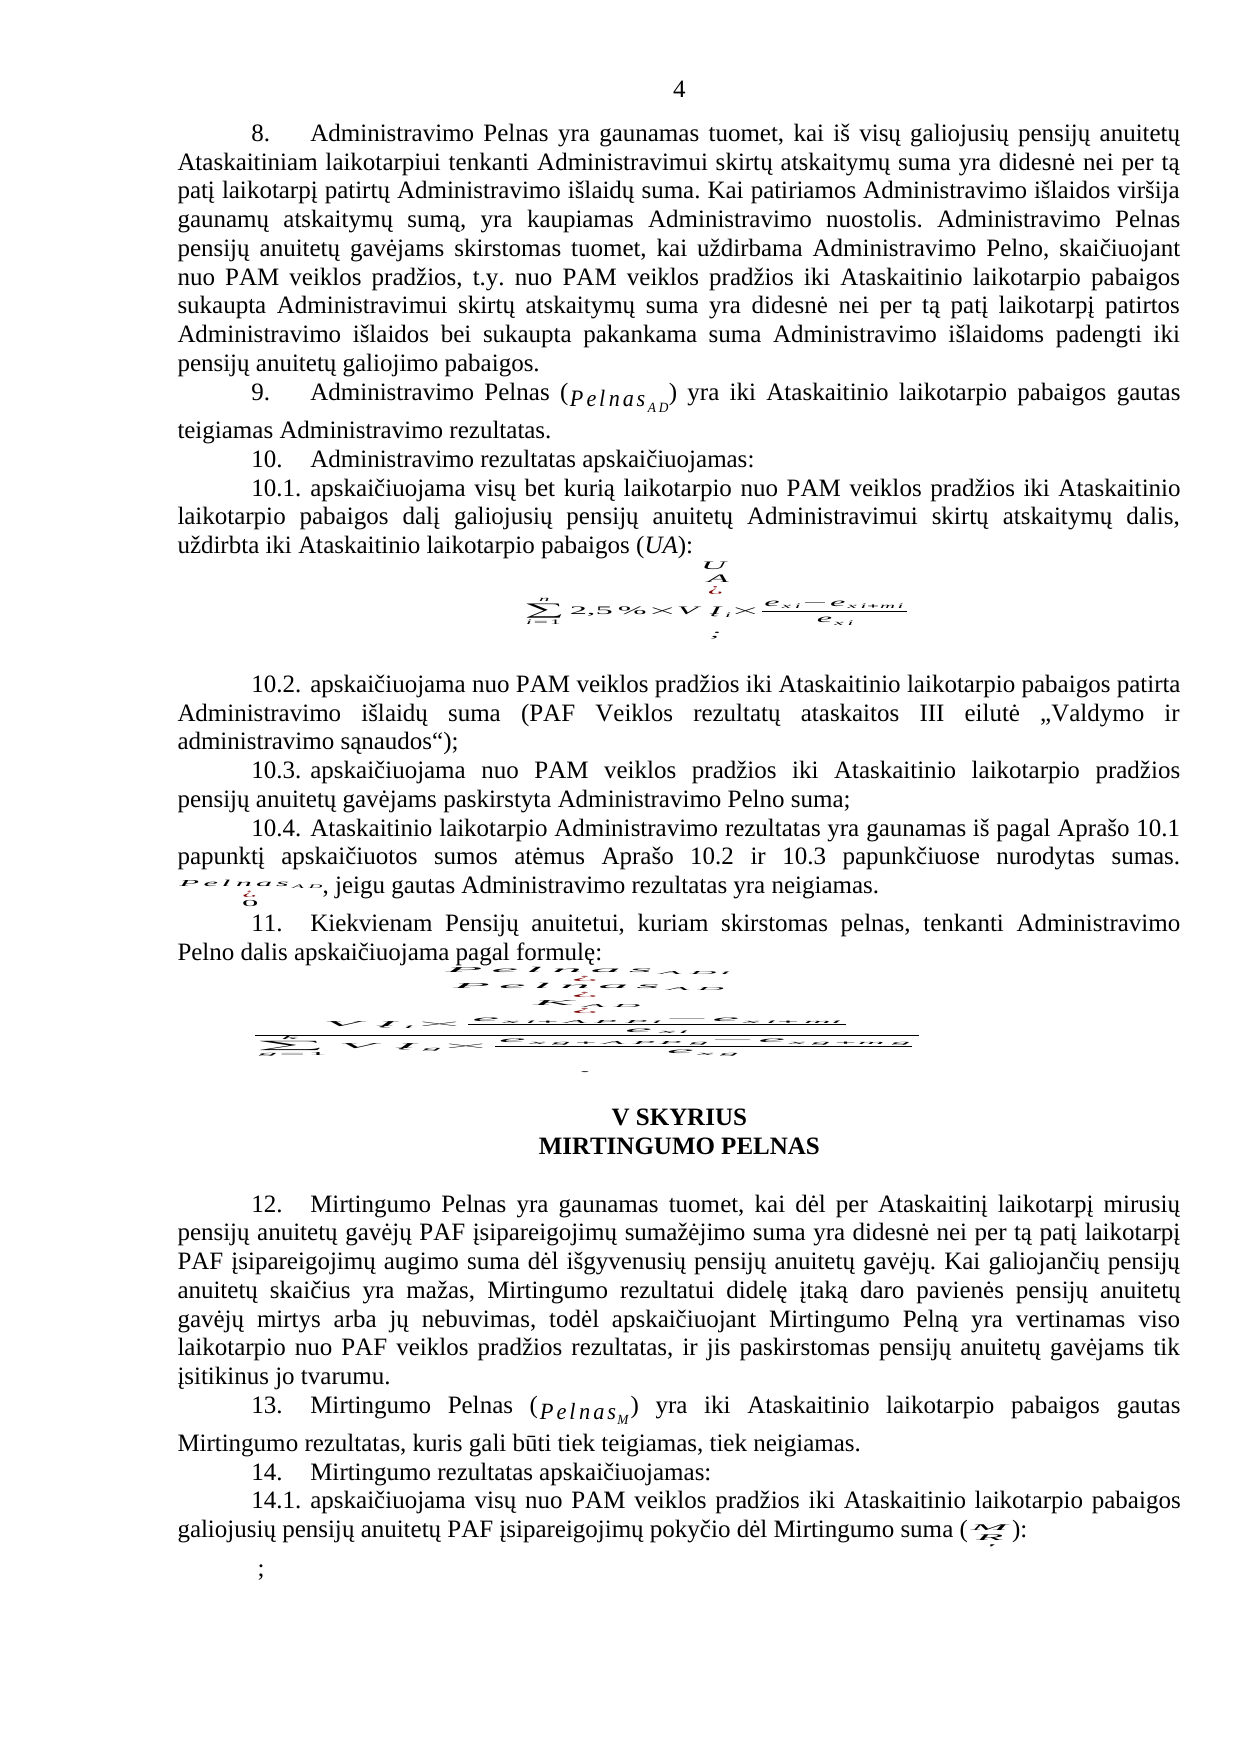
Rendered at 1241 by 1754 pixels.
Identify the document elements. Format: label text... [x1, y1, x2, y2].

text 10.3. apskaičiuojama nuo PAM veiklos pradžios iki Ataskaitinio laikotarpio pradžios pensijų anuitetų gavėjams paskirstyta Administravimo Pelno suma; [177, 755, 1181, 813]
text 8. Administravimo Pelnas yra gaunamas tuomet, kai iš visų galiojusių pensijų anuitetų Ataskaitiniam laikotarpiui tenkanti Administravimui skirtų atskaitymų suma yra didesnė nei per tą patį laikotarpį patirtų Administravimo išlaidų suma. Kai patiriamos Administravimo išlaidos viršija gaunamų atskaitymų sumą, yra kaupiamas Administravimo nuostolis. Administravimo Pelnas pensijų anuitetų gavėjams skirstomas tuomet, kai uždirbama Administravimo Pelno, skaičiuojant nuo PAM veiklos pradžios, t.y. nuo PAM veiklos pradžios iki Ataskaitinio laikotarpio pabaigos sukaupta Administravimui skirtų atskaitymų suma yra didesnė nei per tą patį laikotarpį patirtos Administravimo išlaidos bei sukaupta pakankama suma Administravimo išlaidoms padengti iki pensijų anuitetų galiojimo pabaigos. [177, 118, 1181, 377]
text ; [251, 1553, 1181, 1581]
text 10.1. apskaičiuojama visų bet kurią laikotarpio nuo PAM veiklos pradžios iki Ataskaitinio laikotarpio pabaigos dalį galiojusių pensijų anuitetų Administravimui skirtų atskaitymų dalis, uždirbta iki Ataskaitinio laikotarpio pabaigos (UA): [177, 473, 1181, 559]
text 13. Mirtingumo Pelnas () yra iki Ataskaitinio laikotarpio pabaigos gautas Mirtingumo rezultatas, kuris gali būti tiek teigiamas, tiek neigiamas. [177, 1390, 1181, 1457]
text 14. Mirtingumo rezultatas apskaičiuojamas: [177, 1457, 1181, 1486]
text 10.4. Ataskaitinio laikotarpio Administravimo rezultatas yra gaunamas iš pagal Aprašo 10.1 papunktį apskaičiuotos sumos atėmus Aprašo 10.2 ir 10.3 papunkčiuose nurodytas sumas. , jeigu gautas Administravimo rezultatas yra neigiamas. [177, 813, 1181, 908]
text 10.2. apskaičiuojama nuo PAM veiklos pradžios iki Ataskaitinio laikotarpio pabaigos patirta Administravimo išlaidų suma (PAF Veiklos rezultatų ataskaitos III eilutė „Valdymo ir administravimo sąnaudos“); [177, 669, 1181, 755]
text V SKYRIUS [177, 1102, 1181, 1131]
text 12. Mirtingumo Pelnas yra gaunamas tuomet, kai dėl per Ataskaitinį laikotarpį mirusių pensijų anuitetų gavėjų PAF įsipareigojimų sumažėjimo suma yra didesnė nei per tą patį laikotarpį PAF įsipareigojimų augimo suma dėl išgyvenusių pensijų anuitetų gavėjų. Kai galiojančių pensijų anuitetų skaičius yra mažas, Mirtingumo rezultatui didelę įtaką daro pavienės pensijų anuitetų gavėjų mirtys arba jų nebuvimas, todėl apskaičiuojant Mirtingumo Pelną yra vertinamas viso laikotarpio nuo PAF veiklos pradžios rezultatas, ir jis paskirstomas pensijų anuitetų gavėjams tik įsitikinus jo tvarumu. [177, 1189, 1181, 1390]
text 10. Administravimo rezultatas apskaičiuojamas: [177, 444, 1181, 473]
text 9. Administravimo Pelnas () yra iki Ataskaitinio laikotarpio pabaigos gautas teigiamas Administravimo rezultatas. [177, 377, 1181, 444]
text 14.1. apskaičiuojama visų nuo PAM veiklos pradžios iki Ataskaitinio laikotarpio pabaigos galiojusių pensijų anuitetų PAF įsipareigojimų pokyčio dėl Mirtingumo suma (): [177, 1486, 1181, 1553]
text MIRTINGUMO PELNAS [177, 1131, 1181, 1160]
text 11. Kiekvienam Pensijų anuitetui, kuriam skirstomas pelnas, tenkanti Administravimo Pelno dalis apskaičiuojama pagal formulę: [177, 908, 1181, 966]
